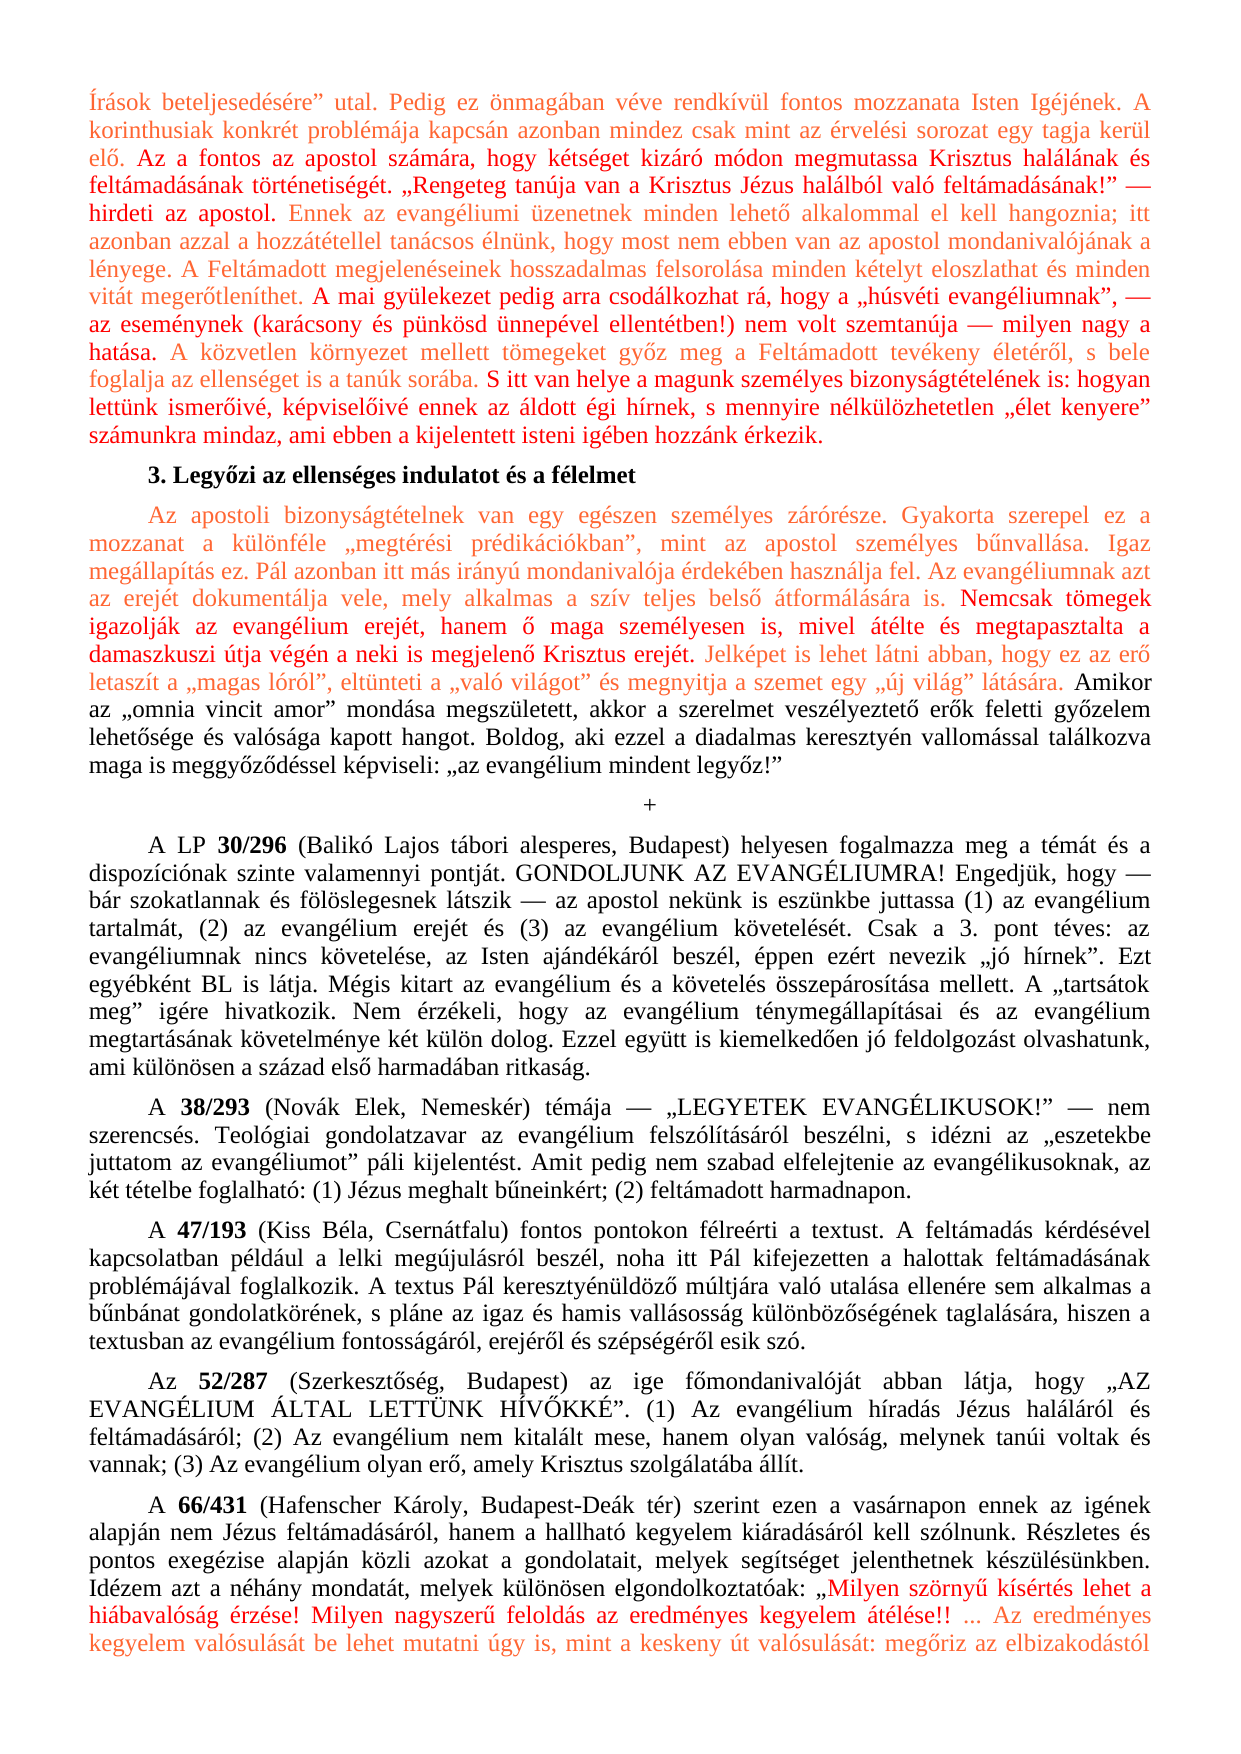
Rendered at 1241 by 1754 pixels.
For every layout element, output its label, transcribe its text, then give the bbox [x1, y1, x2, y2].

text A LP 30/296 (Balikó Lajos tábori alesperes, Budapest) helyesen fogalmazza meg a témát és a dispozíciónak szinte valamennyi pontját. GONDOLJUNK AZ EVANGÉLIUMRA! Engedjük, hogy ― bár szokatlannak és fölöslegesnek látszik ― az apostol nekünk is eszünkbe juttassa (1) az evangélium tartalmát, (2) az evangélium erejét és (3) az evangélium követelését. Csak a 3. pont téves: az evangéliumnak nincs követelése, az Isten ajándékáról beszél, éppen ezért nevezik „jó hírnek”. Ezt egyébként BL is látja. Mégis kitart az evangélium és a követelés összepárosítása mellett. A „tartsátok meg” igére hivatkozik. Nem érzékeli, hogy az evangélium ténymegállapításai és az evangélium megtartásának követelménye két külön dolog. Ezzel együtt is kiemelkedően jó feldolgozást olvashatunk, ami különösen a század első harmadában ritkaság. [88, 831, 1152, 1081]
text Írások beteljesedésére” utal. Pedig ez önmagában véve rendkívül fontos mozzanata Isten Igéjének. A korinthusiak konkrét problémája kapcsán azonban mindez csak mint az érvelési sorozat egy tagja kerül elő. Az a fontos az apostol számára, hogy kétséget kizáró módon megmutassa Krisztus halálának és feltámadásának történetiségét. „Rengeteg tanúja van a Krisztus Jézus halálból való feltámadásának!” ― hirdeti az apostol. Ennek az evangéliumi üzenetnek minden lehető alkalommal el kell hangoznia; itt azonban azzal a hozzátétellel tanácsos élnünk, hogy most nem ebben van az apostol mondanivalójának a lényege. A Feltámadott megjelenéseinek hosszadalmas felsorolása minden kételyt eloszlathat és minden vitát megerőtleníthet. A mai gyülekezet pedig arra csodálkozhat rá, hogy a „húsvéti evangéliumnak”, ― az eseménynek (karácsony és pünkösd ünnepével ellentétben!) nem volt szemtanúja ― milyen nagy a hatása. A közvetlen környezet mellett tömegeket győz meg a Feltámadott tevékeny életéről, s bele foglalja az ellenséget is a tanúk sorába. S itt van helye a magunk személyes bizonyságtételének is: hogyan lettünk ismerőivé, képviselőivé ennek az áldott égi hírnek, s mennyire nélkülözhetetlen „élet kenyere” számunkra mindaz, ami ebben a kijelentett isteni igében hozzánk érkezik. [88, 88, 1152, 449]
text Az 52/287 (Szerkesztőség, Budapest) az ige főmondanivalóját abban látja, hogy „AZ EVANGÉLIUM ÁLTAL LETTÜNK HÍVŐKKÉ”. (1) Az evangélium híradás Jézus haláláról és feltámadásáról; (2) Az evangélium nem kitalált mese, hanem olyan valóság, melynek tanúi voltak és vannak; (3) Az evangélium olyan erő, amely Krisztus szolgálatába állít. [88, 1367, 1152, 1478]
text A 38/293 (Novák Elek, Nemeskér) témája ― „LEGYETEK EVANGÉLIKUSOK!” ― nem szerencsés. Teológiai gondolatzavar az evangélium felszólításáról beszélni, s idézni az „eszetekbe juttatom az evangéliumot” páli kijelentést. Amit pedig nem szabad elfelejtenie az evangélikusoknak, az két tételbe foglalható: (1) Jézus meghalt bűneinkért; (2) feltámadott harmadnapon. [88, 1093, 1152, 1204]
text + [88, 791, 1152, 819]
text Az apostoli bizonyságtételnek van egy egészen személyes zárórésze. Gyakorta szerepel ez a mozzanat a különféle „megtérési prédikációkban”, mint az apostol személyes bűnvallása. Igaz megállapítás ez. Pál azonban itt más irányú mondanivalója érdekében használja fel. Az evangéliumnak azt az erejét dokumentálja vele, mely alkalmas a szív teljes belső átformálására is. Nemcsak tömegek igazolják az evangélium erejét, hanem ő maga személyesen is, mivel átélte és megtapasztalta a damaszkuszi útja végén a neki is megjelenő Krisztus erejét. Jelképet is lehet látni abban, hogy ez az erő letaszít a „magas lóról”, eltünteti a „való világot” és megnyitja a szemet egy „új világ” látására. Amikor az „omnia vincit amor” mondása megszületett, akkor a szerelmet veszélyeztető erők feletti győzelem lehetősége és valósága kapott hangot. Boldog, aki ezzel a diadalmas keresztyén vallomással találkozva maga is meggyőződéssel képviseli: „az evangélium mindent legyőz!” [88, 501, 1152, 778]
text 3. Legyőzi az ellenséges indulatot és a félelmet [88, 461, 1152, 489]
text A 66/431 (Hafenscher Károly, Budapest-Deák tér) szerint ezen a vasárnapon ennek az igének alapján nem Jézus feltámadásáról, hanem a hallható kegyelem kiáradásáról kell szólnunk. Részletes és pontos exegézise alapján közli azokat a gondolatait, melyek segítséget jelenthetnek készülésünkben. Idézem azt a néhány mondatát, melyek különösen elgondolkoztatóak: „Milyen szörnyű kísértés lehet a hiábavalóság érzése! Milyen nagyszerű feloldás az eredményes kegyelem átélése!! ... Az eredményes kegyelem valósulását be lehet mutatni úgy is, mint a keskeny út valósulását: megőriz az elbizakodástól [88, 1491, 1152, 1657]
text A 47/193 (Kiss Béla, Csernátfalu) fontos pontokon félreérti a textust. A feltámadás kérdésével kapcsolatban például a lelki megújulásról beszél, noha itt Pál kifejezetten a halottak feltámadásának problémájával foglalkozik. A textus Pál keresztyénüldöző múltjára való utalása ellenére sem alkalmas a bűnbánat gondolatkörének, s pláne az igaz és hamis vallásosság különbözőségének taglalására, hiszen a textusban az evangélium fontosságáról, erejéről és szépségéről esik szó. [88, 1216, 1152, 1355]
